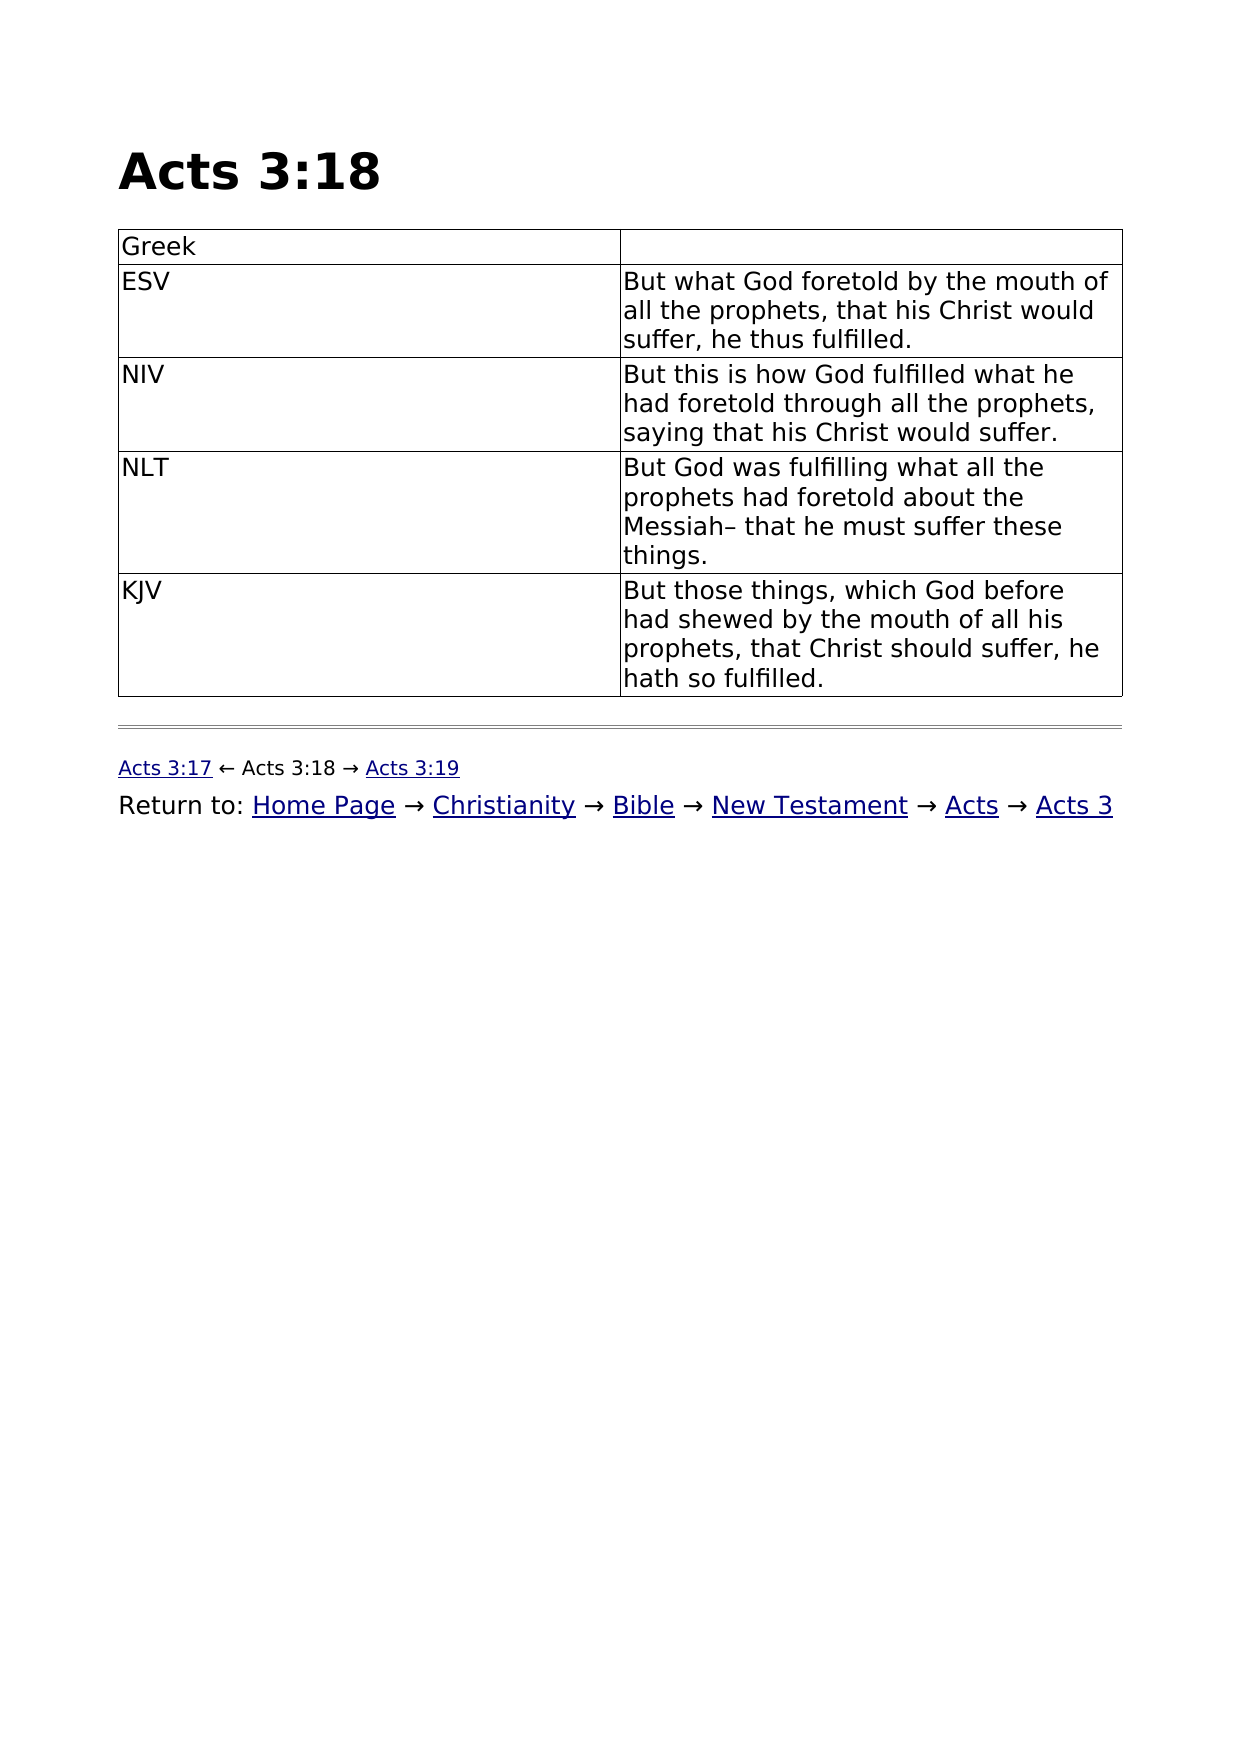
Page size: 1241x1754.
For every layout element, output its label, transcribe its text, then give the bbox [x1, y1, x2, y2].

table_cell ESV [119, 265, 620, 357]
table_cell But those things, which God before had shewed by the mouth of all his prophets, that Christ should suffer, he hath so fulfilled. [621, 574, 1122, 696]
text Acts 3:17 ← Acts 3:18 → Acts 3:19 [118, 757, 1122, 791]
subtitle Acts 3:18 [118, 143, 1122, 201]
table_cell But God was fulfilling what all the prophets had foretold about the Messiah– that he must suffer these things. [621, 452, 1122, 573]
text Return to: Home Page → Christianity → Bible → New Testament → Acts → Acts 3 [118, 791, 1122, 820]
table_header [621, 230, 1122, 264]
table_cell NIV [119, 358, 620, 451]
table_cell NLT [119, 452, 620, 573]
table_cell But what God foretold by the mouth of all the prophets, that his Christ would suffer, he thus fulfilled. [621, 265, 1122, 357]
table_cell But this is how God fulfilled what he had foretold through all the prophets, saying that his Christ would suffer. [621, 358, 1122, 451]
table_cell KJV [119, 574, 620, 696]
table_header Greek [119, 230, 620, 264]
